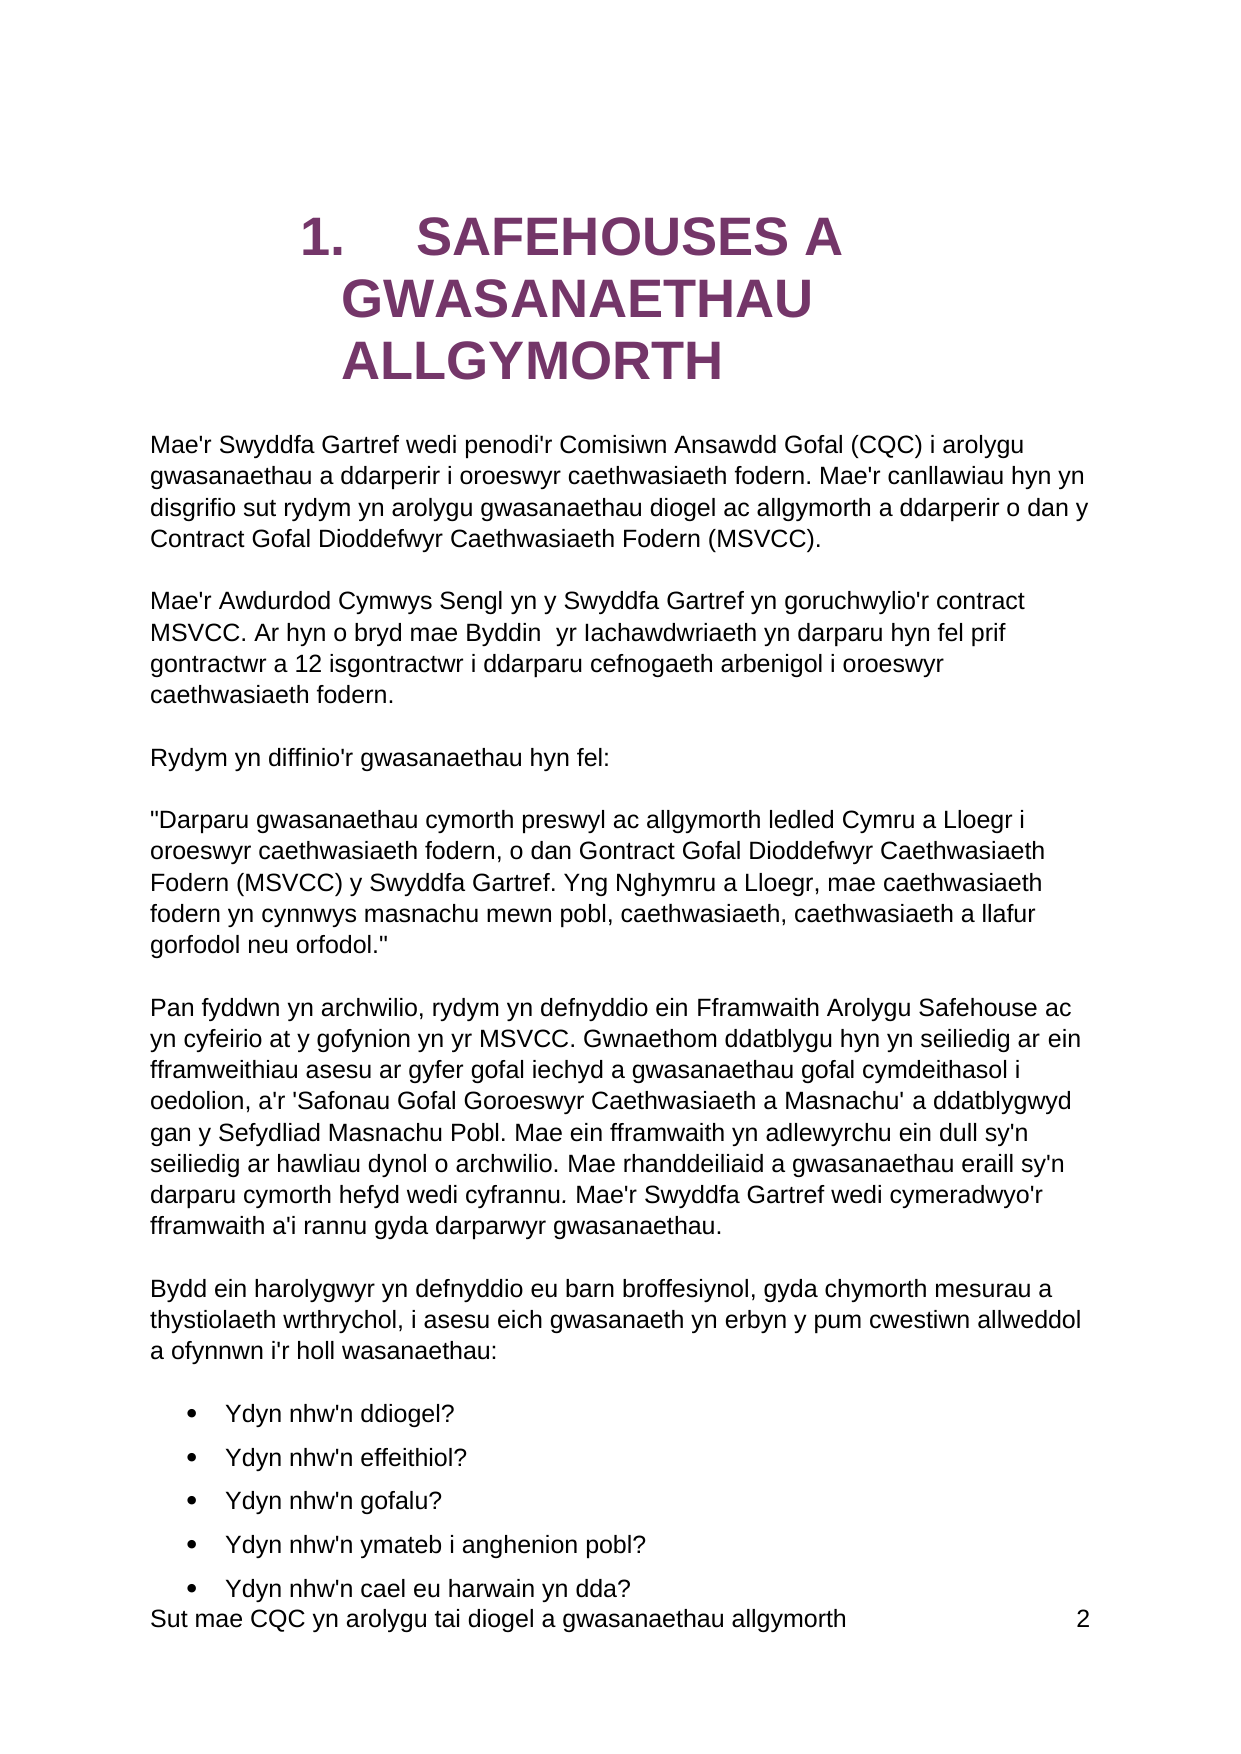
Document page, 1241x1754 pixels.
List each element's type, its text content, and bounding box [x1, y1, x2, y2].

text Bydd ein harolygwyr yn defnyddio eu barn broffesiynol, gyda chymorth mesurau a thystiolaeth wrthrychol, i asesu eich gwasanaeth yn erbyn y pum cwestiwn allweddol a ofynnwn i'r holl wasanaethau: [150, 1272, 1090, 1366]
text Mae'r Awdurdod Cymwys Sengl yn y Swyddfa Gartref yn goruchwylio'r contract MSVCC. Ar hyn o bryd mae Byddin yr Iachawdwriaeth yn darparu hyn fel prif gontractwr a 12 isgontractwr i ddarparu cefnogaeth arbenigol i oroeswyr caethwasiaeth fodern. [150, 585, 1090, 710]
text Mae'r Swyddfa Gartref wedi penodi'r Comisiwn Ansawdd Gofal (CQC) i arolygu gwasanaethau a ddarperir i oroeswyr caethwasiaeth fodern. Mae'r canllawiau hyn yn disgrifio sut rydym yn arolygu gwasanaethau diogel ac allgymorth a ddarperir o dan y Contract Gofal Dioddefwyr Caethwasiaeth Fodern (MSVCC). [150, 428, 1090, 553]
text "Darparu gwasanaethau cymorth preswyl ac allgymorth ledled Cymru a Lloegr i oroeswyr caethwasiaeth fodern, o dan Gontract Gofal Dioddefwyr Caethwasiaeth Fodern (MSVCC) y Swyddfa Gartref. Yng Nghymru a Lloegr, mae caethwasiaeth fodern yn cynnwys masnachu mewn pobl, caethwasiaeth, caethwasiaeth a llafur gorfodol neu orfodol." [150, 803, 1090, 960]
list Ydyn nhw'n gofalu? [187, 1485, 1090, 1516]
list Ydyn nhw'n ymateb i anghenion pobl? [187, 1528, 1090, 1560]
text Pan fyddwn yn archwilio, rydym yn defnyddio ein Fframwaith Arolygu Safehouse ac yn cyfeirio at y gofynion yn yr MSVCC. Gwnaethom ddatblygu hyn yn seiliedig ar ein fframweithiau asesu ar gyfer gofal iechyd a gwasanaethau gofal cymdeithasol i oedolion, a'r 'Safonau Gofal Goroeswyr Caethwasiaeth a Masnachu' a ddatblygwyd gan y Sefydliad Masnachu Pobl. Mae ein fframwaith yn adlewyrchu ein dull sy'n seiliedig ar hawliau dynol o archwilio. Mae rhanddeiliaid a gwasanaethau eraill sy'n darparu cymorth hefyd wedi cyfrannu. Mae'r Swyddfa Gartref wedi cymeradwyo'r fframwaith a'i rannu gyda darparwyr gwasanaethau. [150, 991, 1090, 1241]
list Ydyn nhw'n cael eu harwain yn dda? [187, 1572, 1090, 1603]
subtitle SAFEHOUSES A GWASANAETHAU ALLGYMORTH [300, 204, 1090, 391]
text Rydym yn diffinio'r gwasanaethau hyn fel: [150, 741, 1090, 772]
list Ydyn nhw'n ddiogel? [187, 1397, 1090, 1428]
list Ydyn nhw'n effeithiol? [187, 1441, 1090, 1472]
